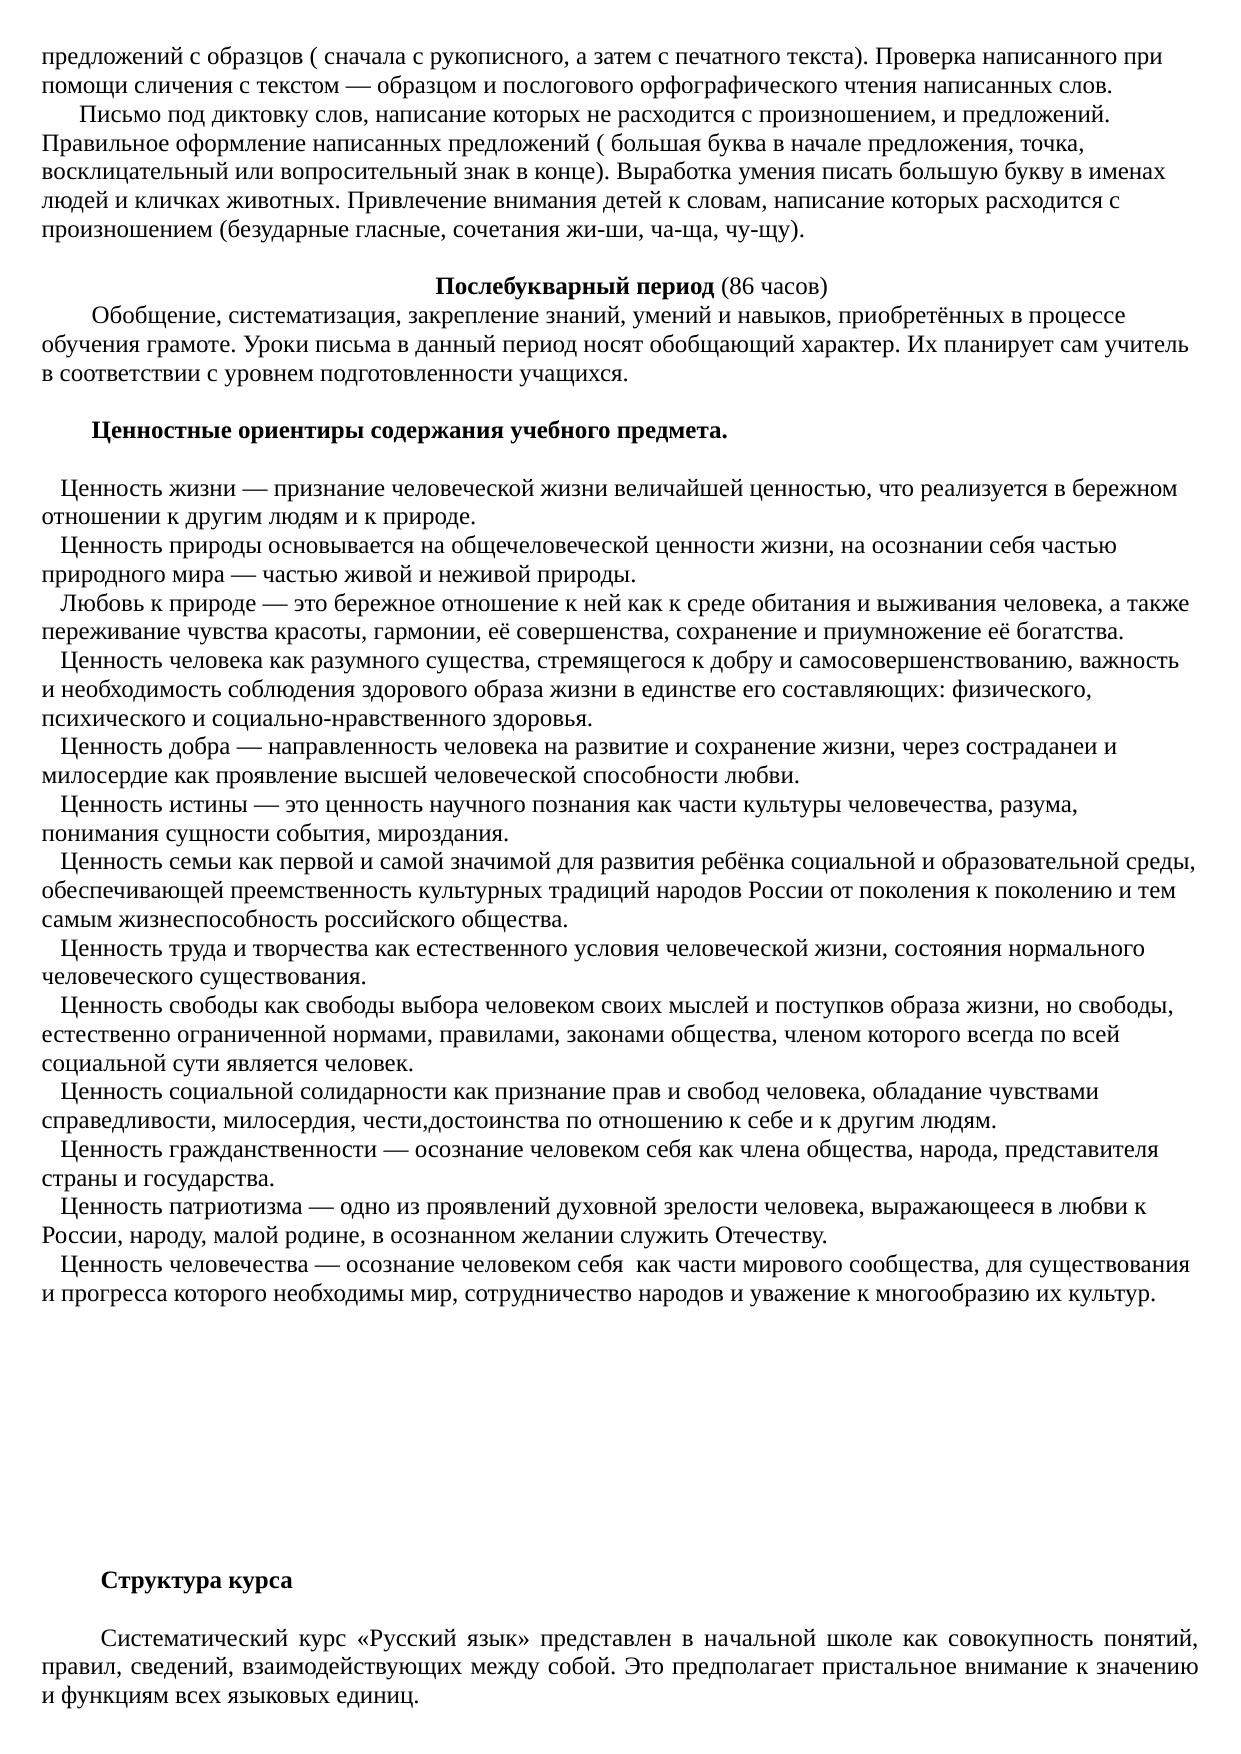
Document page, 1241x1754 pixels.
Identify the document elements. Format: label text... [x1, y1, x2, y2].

text Ценность гражданственности — осознание человеком себя как члена общества, народа, представителя страны и государства. [41, 1134, 1199, 1191]
text Ценность истины — это ценность научного познания как части культуры человечества, разума, понимания сущности события, мироздания. [41, 789, 1199, 846]
text Ценность добра — направленность человека на развитие и сохранение жизни, через состраданеи и милосердие как проявление высшей человеческой способности любви. [41, 731, 1199, 789]
text Ценность патриотизма — одно из проявлений духовной зрелости человека, выражающееся в любви к России, народу, малой родине, в осознанном желании служить Отечеству. [41, 1191, 1199, 1249]
text Ценность семьи как первой и самой значимой для развития ребёнка социальной и образовательной среды, обеспечивающей преемственность культурных традиций народов России от поколения к поколению и тем самым жизнеспособность российского общества. [41, 846, 1199, 933]
text Ценностные ориентиры содержания учебного предмета. [41, 415, 1199, 444]
text Структура курса [41, 1565, 1199, 1594]
text Обобщение, систематизация, закрепление знаний, умений и навыков, приобретённых в процессе обучения грамоте. Уроки письма в данный период носят обобщающий характер. Их планирует сам учитель в соответствии с уровнем подготовленности учащихся. [41, 300, 1199, 386]
text Ценность жизни — признание человеческой жизни величайшей ценностью, что реализуется в бережном отношении к другим людям и к природе. [41, 473, 1199, 530]
text Ценность человечества — осознание человеком себя как части мирового сообщества, для существования и прогресса которого необходимы мир, сотрудничество народов и уважение к многообразию их культур. [41, 1249, 1199, 1306]
text Ценность человека как разумного существа, стремящегося к добру и самосовершенствованию, важность и необходимость соблюдения здорового образа жизни в единстве его составляющих: физического, психического и социально-нравственного здоровья. [41, 645, 1199, 731]
text Ценность природы основывается на общечеловеческой ценности жизни, на осознании себя частью природного мира — частью живой и неживой природы. [41, 530, 1199, 588]
text Ценность свободы как свободы выбора человеком своих мыслей и поступков образа жизни, но свободы, естественно ограниченной нормами, правилами, законами общества, членом которого всегда по всей социальной сути является человек. [41, 990, 1199, 1076]
text Ценность труда и творчества как естественного условия человеческой жизни, состояния нормального человеческого существования. [41, 933, 1199, 990]
text предложений с образцов ( сначала с рукописного, а затем с печатного текста). Проверка написанного при помощи сличения с текстом — образцом и послогового орфографического чтения написанных слов. [41, 41, 1199, 99]
text Систематический курс «Русский язык» представлен в на­чальной школе как совокупность понятий, правил, сведений, взаимодействующих между собой. Это предполагает присталь­ное внимание к значению и функциям всех языковых единиц. [41, 1623, 1199, 1709]
text Письмо под диктовку слов, написание которых не расходится с произношением, и предложений. Правильное оформление написанных предложений ( большая буква в начале предложения, точка, восклицательный или вопросительный знак в конце). Выработка умения писать большую букву в именах людей и кличках животных. Привлечение внимания детей к словам, написание которых расходится с произношением (безударные гласные, сочетания жи-ши, ча-ща, чу-щу). [41, 99, 1199, 243]
text Ценность социальной солидарности как признание прав и свобод человека, обладание чувствами справедливости, милосердия, чести,достоинства по отношению к себе и к другим людям. [41, 1076, 1199, 1134]
text Послебукварный период (86 часов) [41, 271, 1199, 300]
text Любовь к природе — это бережное отношение к ней как к среде обитания и выживания человека, а также переживание чувства красоты, гармонии, её совершенства, сохранение и приумножение её богатства. [41, 588, 1199, 645]
